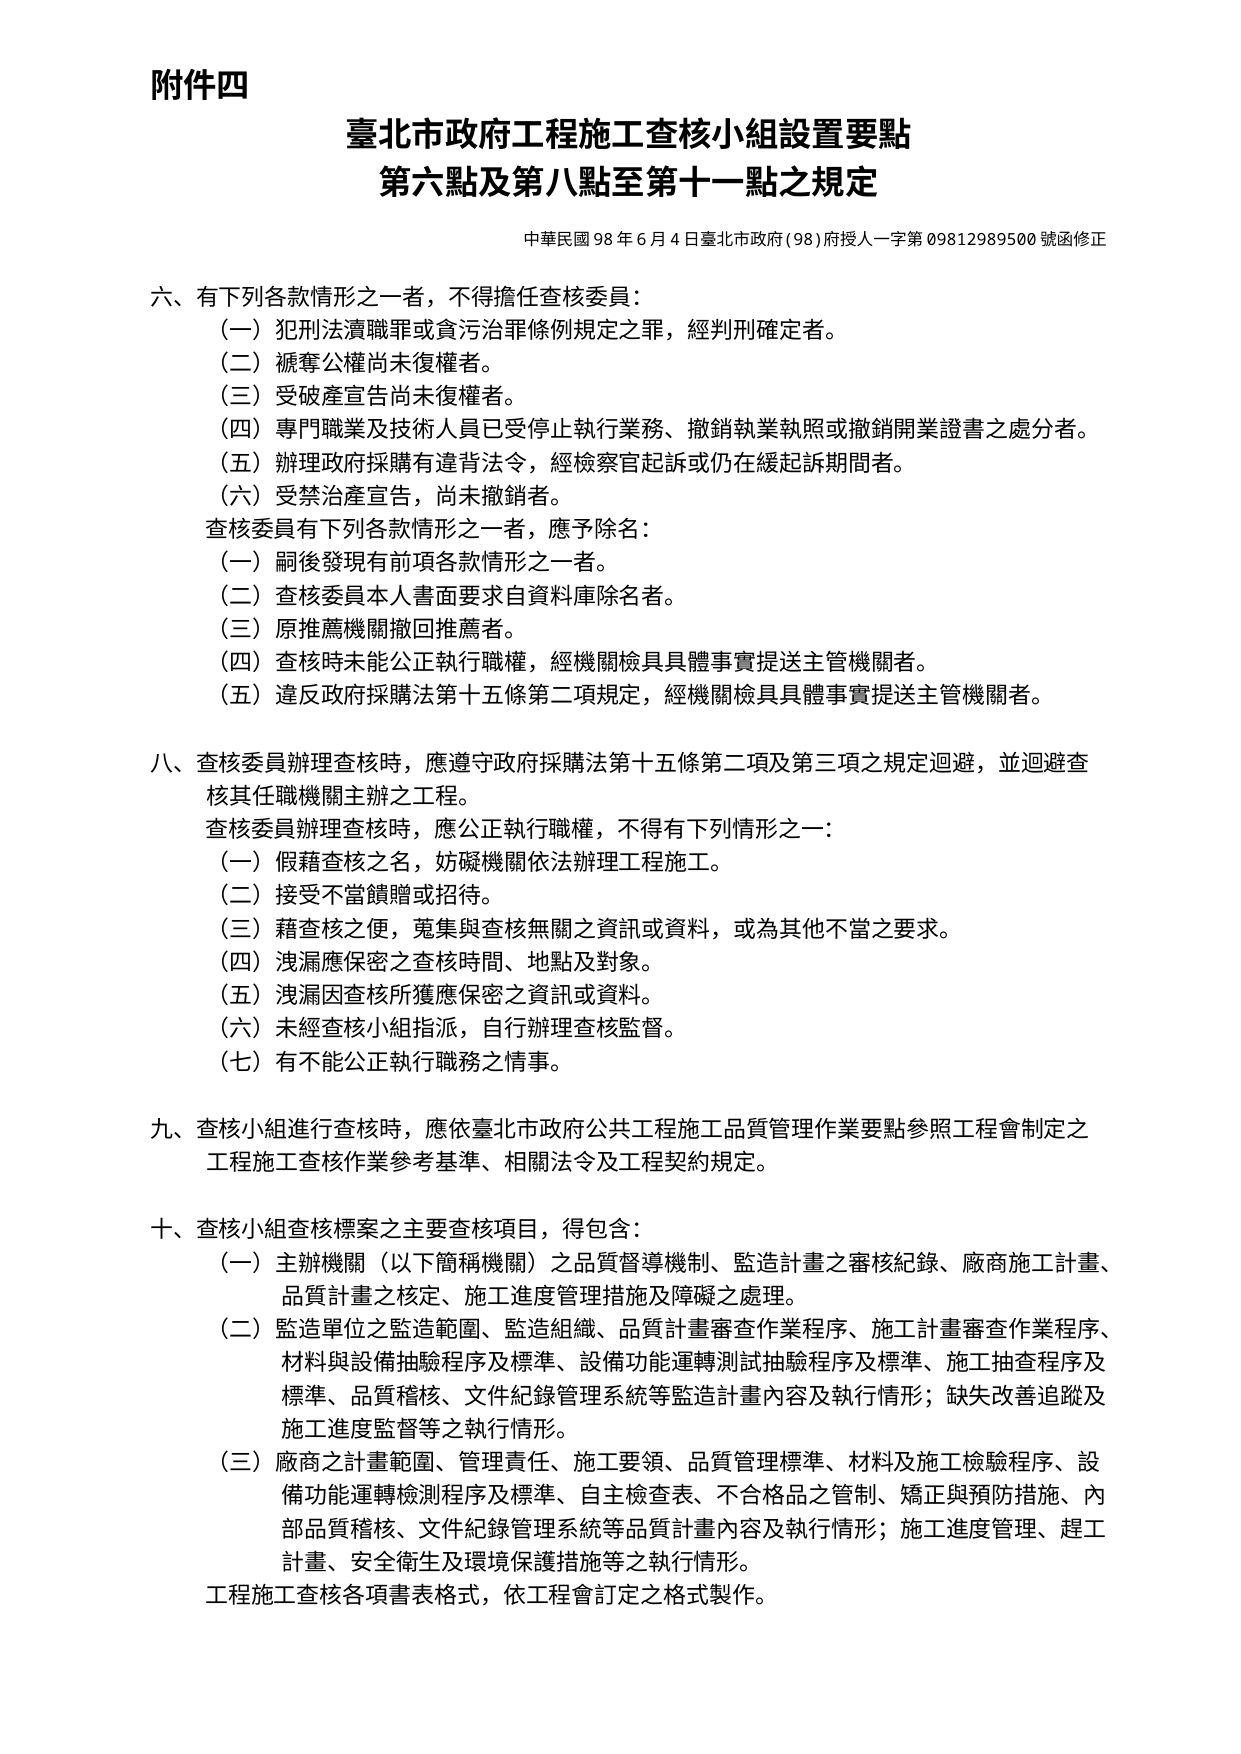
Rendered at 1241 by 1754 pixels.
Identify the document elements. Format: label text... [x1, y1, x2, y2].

text （二）褫奪公權尚未復權者。 [206, 345, 1106, 378]
text 工程施工查核各項書表格式，依工程會訂定之格式製作。 [150, 1577, 1106, 1610]
text （三）原推薦機關撤回推薦者。 [206, 611, 1106, 644]
text 查核委員有下列各款情形之一者，應予除名： [150, 511, 1106, 544]
text 查核委員辦理查核時，應公正執行職權，不得有下列情形之一： [150, 811, 1106, 844]
text （三）藉查核之便，蒐集與查核無關之資訊或資料，或為其他不當之要求。 [206, 911, 1106, 944]
text （一）嗣後發現有前項各款情形之一者。 [206, 544, 1106, 577]
text 中華民國98年6月4日臺北市政府(98)府授人一字第09812989500號函修正 [150, 226, 1106, 251]
text 臺北市政府工程施工查核小組設置要點 [150, 107, 1106, 156]
text （二）查核委員本人書面要求自資料庫除名者。 [206, 577, 1106, 611]
text 八、查核委員辦理查核時，應遵守政府採購法第十五條第二項及第三項之規定迴避，並迴避查核其任職機關主辦之工程。 [150, 744, 1106, 811]
text （六）受禁治產宣告，尚未撤銷者。 [206, 478, 1106, 511]
text 九、查核小組進行查核時，應依臺北市政府公共工程施工品質管理作業要點參照工程會制定之工程施工查核作業參考基準、相關法令及工程契約規定。 [150, 1111, 1106, 1177]
text （五）洩漏因查核所獲應保密之資訊或資料。 [206, 977, 1106, 1010]
text 十、查核小組查核標案之主要查核項目，得包含： [150, 1211, 1106, 1244]
text （四）專門職業及技術人員已受停止執行業務、撤銷執業執照或撤銷開業證書之處分者。 [206, 411, 1106, 444]
text （三）廠商之計畫範圍、管理責任、施工要領、品質管理標準、材料及施工檢驗程序、設備功能運轉檢測程序及標準、自主檢查表、不合格品之管制、矯正與預防措施、內部品質稽核、文件紀錄管理系統等品質計畫內容及執行情形；施工進度管理、趕工計畫、安全衛生及環境保護措施等之執行情形。 [206, 1444, 1106, 1577]
text （七）有不能公正執行職務之情事。 [206, 1043, 1106, 1077]
text （一）假藉查核之名，妨礙機關依法辦理工程施工。 [206, 844, 1106, 877]
text （一）主辦機關（以下簡稱機關）之品質督導機制、監造計畫之審核紀錄、廠商施工計畫、品質計畫之核定、施工進度管理措施及障礙之處理。 [206, 1244, 1106, 1311]
text （四）洩漏應保密之查核時間、地點及對象。 [206, 944, 1106, 977]
text （五）辦理政府採購有違背法令，經檢察官起訴或仍在緩起訴期間者。 [206, 444, 1106, 478]
text （三）受破產宣告尚未復權者。 [206, 378, 1106, 411]
text 附件四 [150, 59, 1106, 107]
text （二）監造單位之監造範圍、監造組織、品質計畫審查作業程序、施工計畫審查作業程序、材料與設備抽驗程序及標準、設備功能運轉測試抽驗程序及標準、施工抽查程序及標準、品質稽核、文件紀錄管理系統等監造計畫內容及執行情形；缺失改善追蹤及施工進度監督等之執行情形。 [206, 1311, 1106, 1444]
text （一）犯刑法瀆職罪或貪污治罪條例規定之罪，經判刑確定者。 [206, 312, 1106, 345]
text 第六點及第八點至第十一點之規定 [150, 156, 1106, 204]
text （四）查核時未能公正執行職權，經機關檢具具體事實提送主管機關者。 [206, 644, 1106, 677]
text （六）未經查核小組指派，自行辦理查核監督。 [206, 1010, 1106, 1043]
text 六、有下列各款情形之一者，不得擔任查核委員： [150, 278, 1106, 312]
text （五）違反政府採購法第十五條第二項規定，經機關檢具具體事實提送主管機關者。 [206, 677, 1106, 710]
text （二）接受不當饋贈或招待。 [206, 877, 1106, 911]
